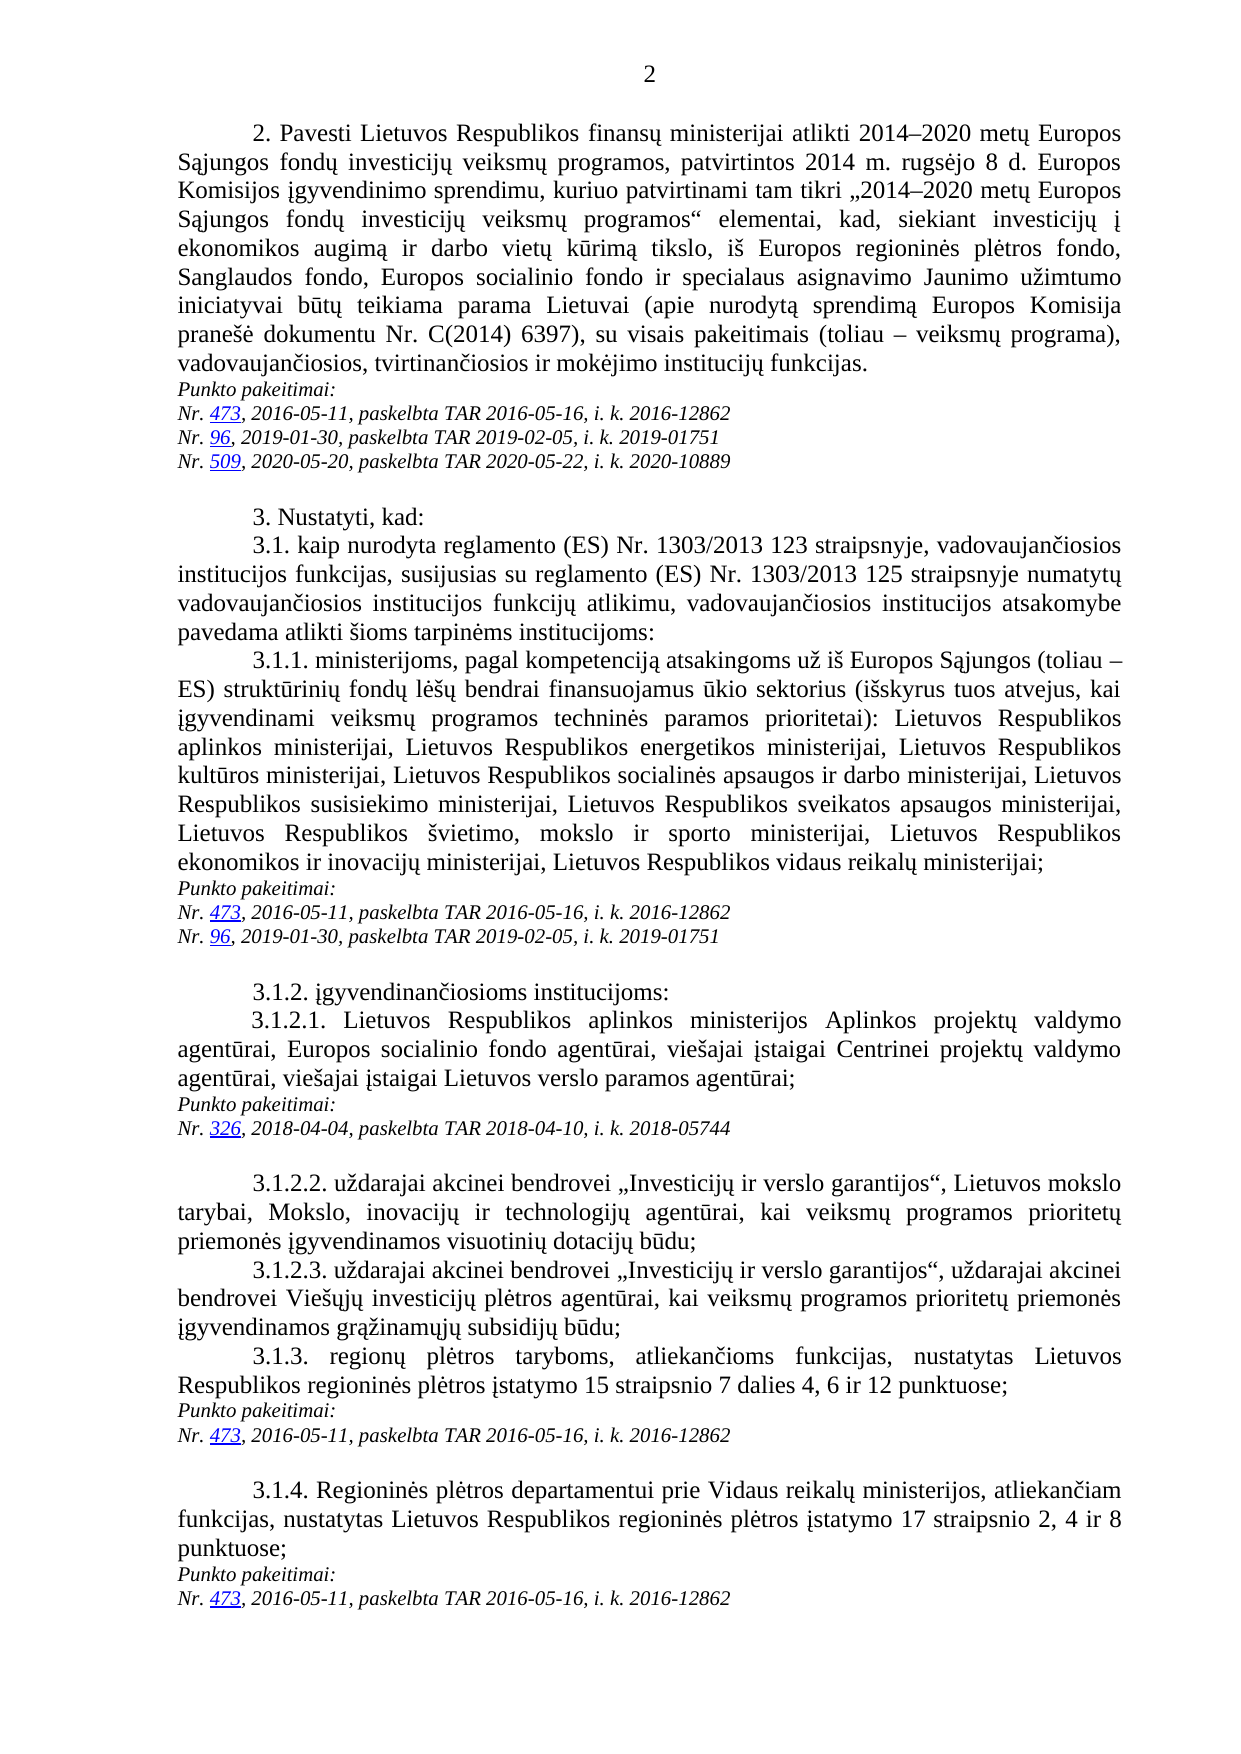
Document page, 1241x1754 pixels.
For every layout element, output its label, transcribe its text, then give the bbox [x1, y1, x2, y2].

text 3.1.2.1. Lietuvos Respublikos aplinkos ministerijos Aplinkos projektų valdymo agentūrai, Europos socialinio fondo agentūrai, viešajai įstaigai Centrinei projektų valdymo agentūrai, viešajai įstaigai Lietuvos verslo paramos agentūrai; [177, 1005, 1122, 1092]
text Nr. 473, 2016-05-11, paskelbta TAR 2016-05-16, i. k. 2016-12862 [177, 401, 1122, 425]
text Punkto pakeitimai: [177, 377, 1122, 401]
text Nr. 473, 2016-05-11, paskelbta TAR 2016-05-16, i. k. 2016-12862 [177, 1586, 1122, 1610]
text Nr. 96, 2019-01-30, paskelbta TAR 2019-02-05, i. k. 2019-01751 [177, 924, 1122, 948]
text Punkto pakeitimai: [177, 1398, 1122, 1422]
text 3.1.4. Regioninės plėtros departamentui prie Vidaus reikalų ministerijos, atliekančiam funkcijas, nustatytas Lietuvos Respublikos regioninės plėtros įstatymo 17 straipsnio 2, 4 ir 8 punktuose; [177, 1475, 1122, 1562]
text Nr. 509, 2020-05-20, paskelbta TAR 2020-05-22, i. k. 2020-10889 [177, 449, 1122, 473]
text 3.1.2. įgyvendinančiosioms institucijoms: [177, 977, 1122, 1005]
text Punkto pakeitimai: [177, 1562, 1122, 1586]
text 3. Nustatyti, kad: [177, 502, 1122, 531]
text 3.1.2.3. uždarajai akcinei bendrovei „Investicijų ir verslo garantijos“, uždarajai akcinei bendrovei Viešųjų investicijų plėtros agentūrai, kai veiksmų programos prioritetų priemonės įgyvendinamos grąžinamųjų subsidijų būdu; [177, 1255, 1122, 1341]
text 3.1.2.2. uždarajai akcinei bendrovei „Investicijų ir verslo garantijos“, Lietuvos mokslo tarybai, Mokslo, inovacijų ir technologijų agentūrai, kai veiksmų programos prioritetų priemonės įgyvendinamos visuotinių dotacijų būdu; [177, 1168, 1122, 1255]
text Nr. 96, 2019-01-30, paskelbta TAR 2019-02-05, i. k. 2019-01751 [177, 425, 1122, 449]
text 3.1.1. ministerijoms, pagal kompetenciją atsakingoms už iš Europos Sąjungos (toliau – ES) struktūrinių fondų lėšų bendrai finansuojamus ūkio sektorius (išskyrus tuos atvejus, kai įgyvendinami veiksmų programos techninės paramos prioritetai): Lietuvos Respublikos aplinkos ministerijai, Lietuvos Respublikos energetikos ministerijai, Lietuvos Respublikos kultūros ministerijai, Lietuvos Respublikos socialinės apsaugos ir darbo ministerijai, Lietuvos Respublikos susisiekimo ministerijai, Lietuvos Respublikos sveikatos apsaugos ministerijai, Lietuvos Respublikos švietimo, mokslo ir sporto ministerijai, Lietuvos Respublikos ekonomikos ir inovacijų ministerijai, Lietuvos Respublikos vidaus reikalų ministerijai; [177, 646, 1122, 876]
text Nr. 473, 2016-05-11, paskelbta TAR 2016-05-16, i. k. 2016-12862 [177, 1422, 1122, 1447]
text Punkto pakeitimai: [177, 876, 1122, 900]
text Nr. 473, 2016-05-11, paskelbta TAR 2016-05-16, i. k. 2016-12862 [177, 900, 1122, 924]
text 3.1. kaip nurodyta reglamento (ES) Nr. 1303/2013 123 straipsnyje, vadovaujančiosios institucijos funkcijas, susijusias su reglamento (ES) Nr. 1303/2013 125 straipsnyje numatytų vadovaujančiosios institucijos funkcijų atlikimu, vadovaujančiosios institucijos atsakomybe pavedama atlikti šioms tarpinėms institucijoms: [177, 531, 1122, 646]
text 3.1.3. regionų plėtros taryboms, atliekančioms funkcijas, nustatytas Lietuvos Respublikos regioninės plėtros įstatymo 15 straipsnio 7 dalies 4, 6 ir 12 punktuose; [177, 1341, 1122, 1398]
text Nr. 326, 2018-04-04, paskelbta TAR 2018-04-10, i. k. 2018-05744 [177, 1116, 1122, 1140]
text Punkto pakeitimai: [177, 1092, 1122, 1116]
text 2. Pavesti Lietuvos Respublikos finansų ministerijai atlikti 2014–2020 metų Europos Sąjungos fondų investicijų veiksmų programos, patvirtintos 2014 m. rugsėjo 8 d. Europos Komisijos įgyvendinimo sprendimu, kuriuo patvirtinami tam tikri „2014–2020 metų Europos Sąjungos fondų investicijų veiksmų programos“ elementai, kad, siekiant investicijų į ekonomikos augimą ir darbo vietų kūrimą tikslo, iš Europos regioninės plėtros fondo, Sanglaudos fondo, Europos socialinio fondo ir specialaus asignavimo Jaunimo užimtumo iniciatyvai būtų teikiama parama Lietuvai (apie nurodytą sprendimą Europos Komisija pranešė dokumentu Nr. C(2014) 6397), su visais pakeitimais (toliau – veiksmų programa), vadovaujančiosios, tvirtinančiosios ir mokėjimo institucijų funkcijas. [177, 118, 1122, 377]
